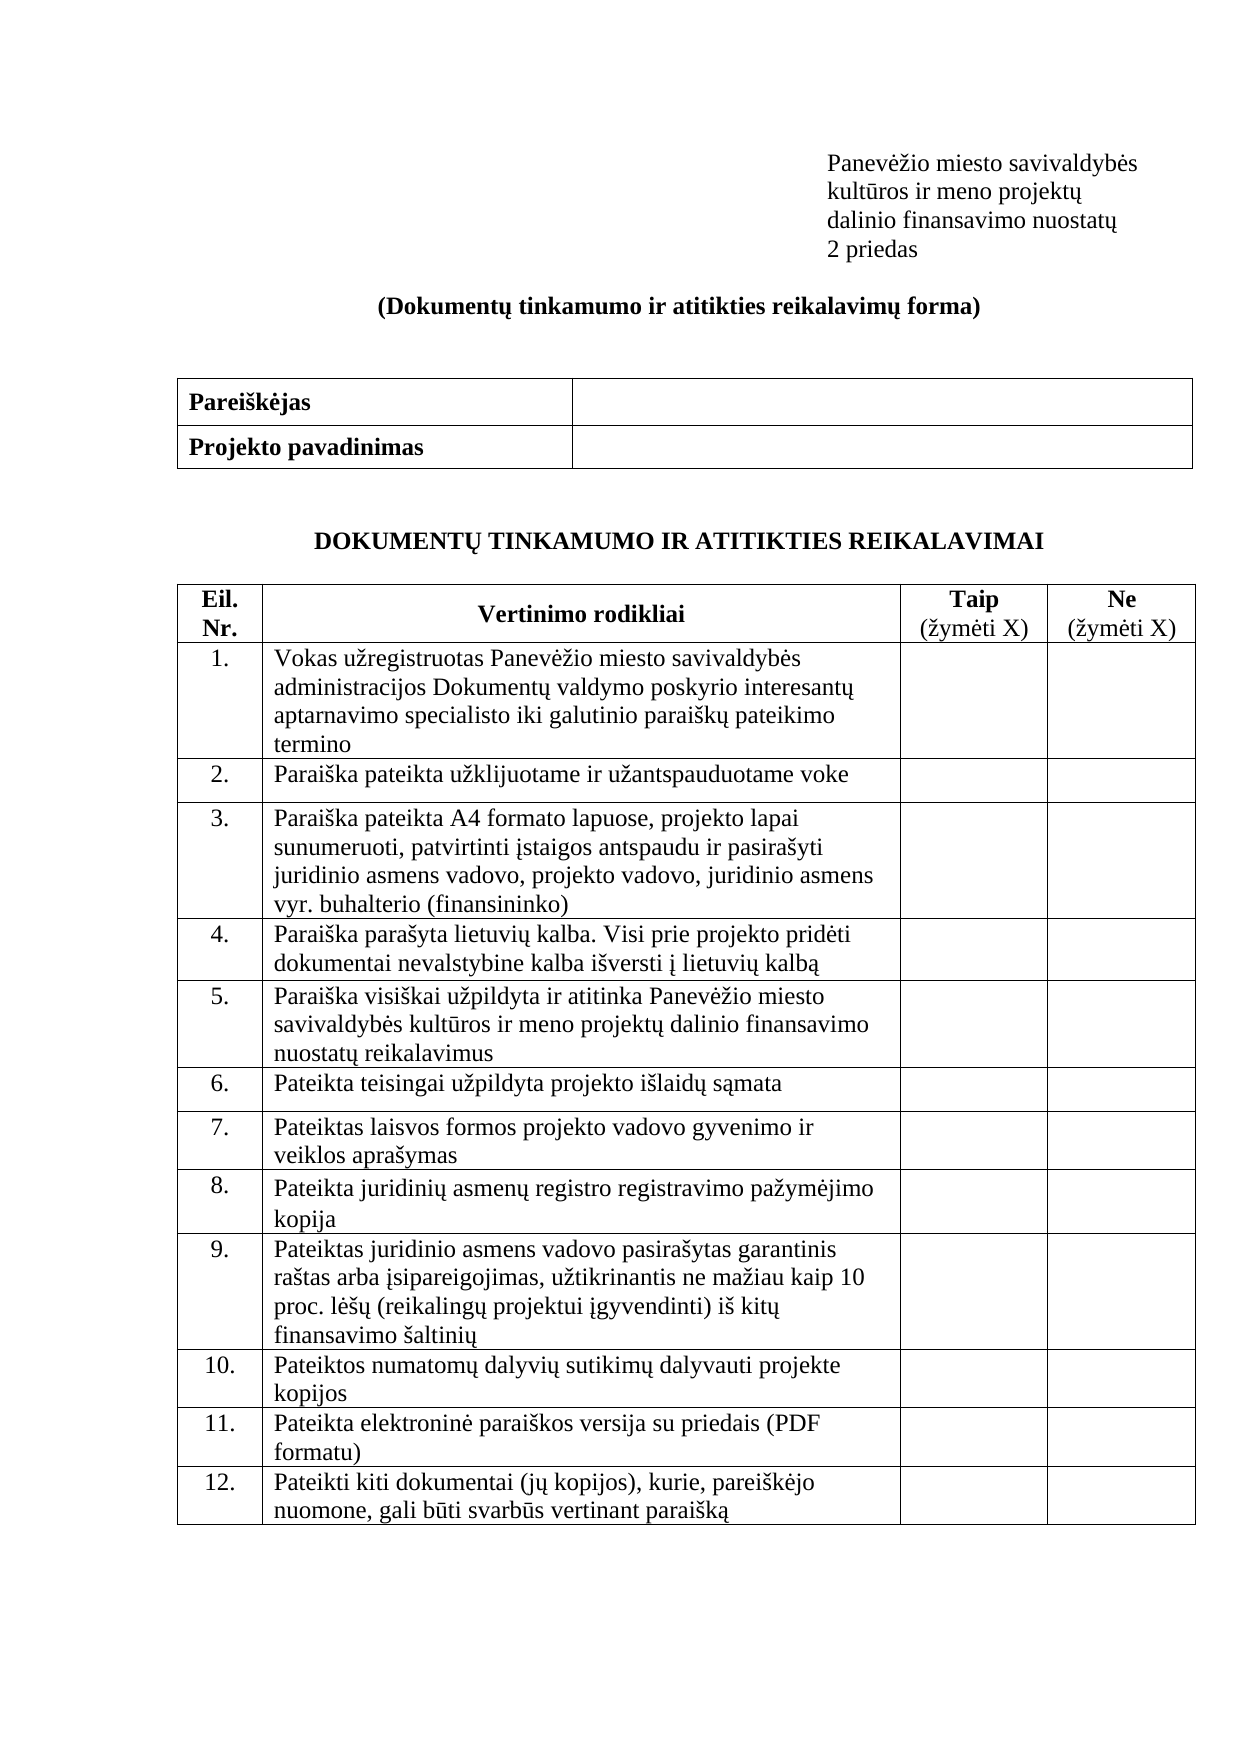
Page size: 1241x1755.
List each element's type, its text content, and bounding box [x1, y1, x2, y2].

text dalinio finansavimo nuostatų [709, 205, 1181, 234]
table_cell Pateiktos numatomų dalyvių sutikimų dalyvauti projekte kopijos [263, 1350, 900, 1407]
table_cell [901, 1234, 1047, 1349]
table_cell 3. [178, 803, 262, 918]
table_cell [901, 759, 1047, 802]
table_cell 4. [178, 919, 262, 980]
table_cell Pateikti kiti dokumentai (jų kopijos), kurie, pareiškėjo nuomone, gali būti svarbūs vertinant paraišką [263, 1467, 900, 1524]
table_cell Vokas užregistruotas Panevėžio miesto savivaldybės administracijos Dokumentų valdymo poskyrio interesantų aptarnavimo specialisto iki galutinio paraiškų pateikimo termino [263, 643, 900, 758]
table_cell [573, 426, 1192, 467]
table_cell [1048, 1068, 1195, 1111]
table_cell Pateiktas juridinio asmens vadovo pasirašytas garantinis raštas arba įsipareigojimas, užtikrinantis ne mažiau kaip 10 proc. lėšų (reikalingų projektui įgyvendinti) iš kitų finansavimo šaltinių [263, 1234, 900, 1349]
table_cell Pateiktas laisvos formos projekto vadovo gyvenimo ir veiklos aprašymas [263, 1112, 900, 1169]
table_cell [901, 919, 1047, 980]
table_cell [1048, 1112, 1195, 1169]
table_cell [1048, 803, 1195, 918]
table_cell 5. [178, 981, 262, 1067]
table_cell 11. [178, 1408, 262, 1466]
table_cell [1048, 1408, 1195, 1466]
table_cell [1048, 981, 1195, 1067]
table_cell 1. [178, 643, 262, 758]
table_header Pareiškėjas [178, 379, 572, 425]
table_cell [1048, 1234, 1195, 1349]
table_cell [901, 803, 1047, 918]
table_cell Paraiška parašyta lietuvių kalba. Visi prie projekto pridėti dokumentai nevalstybine kalba išversti į lietuvių kalbą [263, 919, 900, 980]
table_cell 7. [178, 1112, 262, 1169]
table_cell 12. [178, 1467, 262, 1524]
table_cell [901, 1467, 1047, 1524]
text kultūros ir meno projektų [709, 176, 1181, 205]
table_cell Projekto pavadinimas [178, 426, 572, 467]
table_cell [1048, 919, 1195, 980]
table_cell Paraiška pateikta A4 formato lapuose, projekto lapai sunumeruoti, patvirtinti įstaigos antspaudu ir pasirašyti juridinio asmens vadovo, projekto vadovo, juridinio asmens vyr. buhalterio (finansininko) [263, 803, 900, 918]
table_cell [1048, 759, 1195, 802]
table_cell [901, 643, 1047, 758]
table_cell [1048, 1170, 1195, 1233]
table_cell Paraiška pateikta užklijuotame ir užantspauduotame voke [263, 759, 900, 802]
table_header Vertinimo rodikliai [263, 585, 900, 642]
table_cell [901, 981, 1047, 1067]
table_cell [901, 1170, 1047, 1233]
table_cell [901, 1408, 1047, 1466]
text 2 priedas [709, 234, 1181, 263]
table_cell [901, 1112, 1047, 1169]
table_cell 6. [178, 1068, 262, 1111]
table_cell 10. [178, 1350, 262, 1407]
table_cell Paraiška visiškai užpildyta ir atitinka Panevėžio miesto savivaldybės kultūros ir meno projektų dalinio finansavimo nuostatų reikalavimus [263, 981, 900, 1067]
table_cell Pateikta elektroninė paraiškos versija su priedais (PDF formatu) [263, 1408, 900, 1466]
table_header Eil. Nr. [178, 585, 262, 642]
table_cell [1048, 1350, 1195, 1407]
table_cell [1048, 643, 1195, 758]
table_cell [901, 1350, 1047, 1407]
table_header [573, 379, 1192, 425]
table_cell Pateikta teisingai užpildyta projekto išlaidų sąmata [263, 1068, 900, 1111]
table_cell 8. [178, 1170, 262, 1233]
table_cell [1048, 1467, 1195, 1524]
table_cell 9. [178, 1234, 262, 1349]
text Panevėžio miesto savivaldybės [709, 148, 1181, 176]
table_cell 2. [178, 759, 262, 802]
table_header Taip (žymėti X) [901, 585, 1047, 642]
table_header Ne (žymėti X) [1048, 585, 1195, 642]
text DOKUMENTŲ TINKAMUMO IR ATITIKTIES REIKALAVIMAI [177, 526, 1181, 555]
text (Dokumentų tinkamumo ir atitikties reikalavimų forma) [177, 291, 1181, 320]
table_cell [901, 1068, 1047, 1111]
